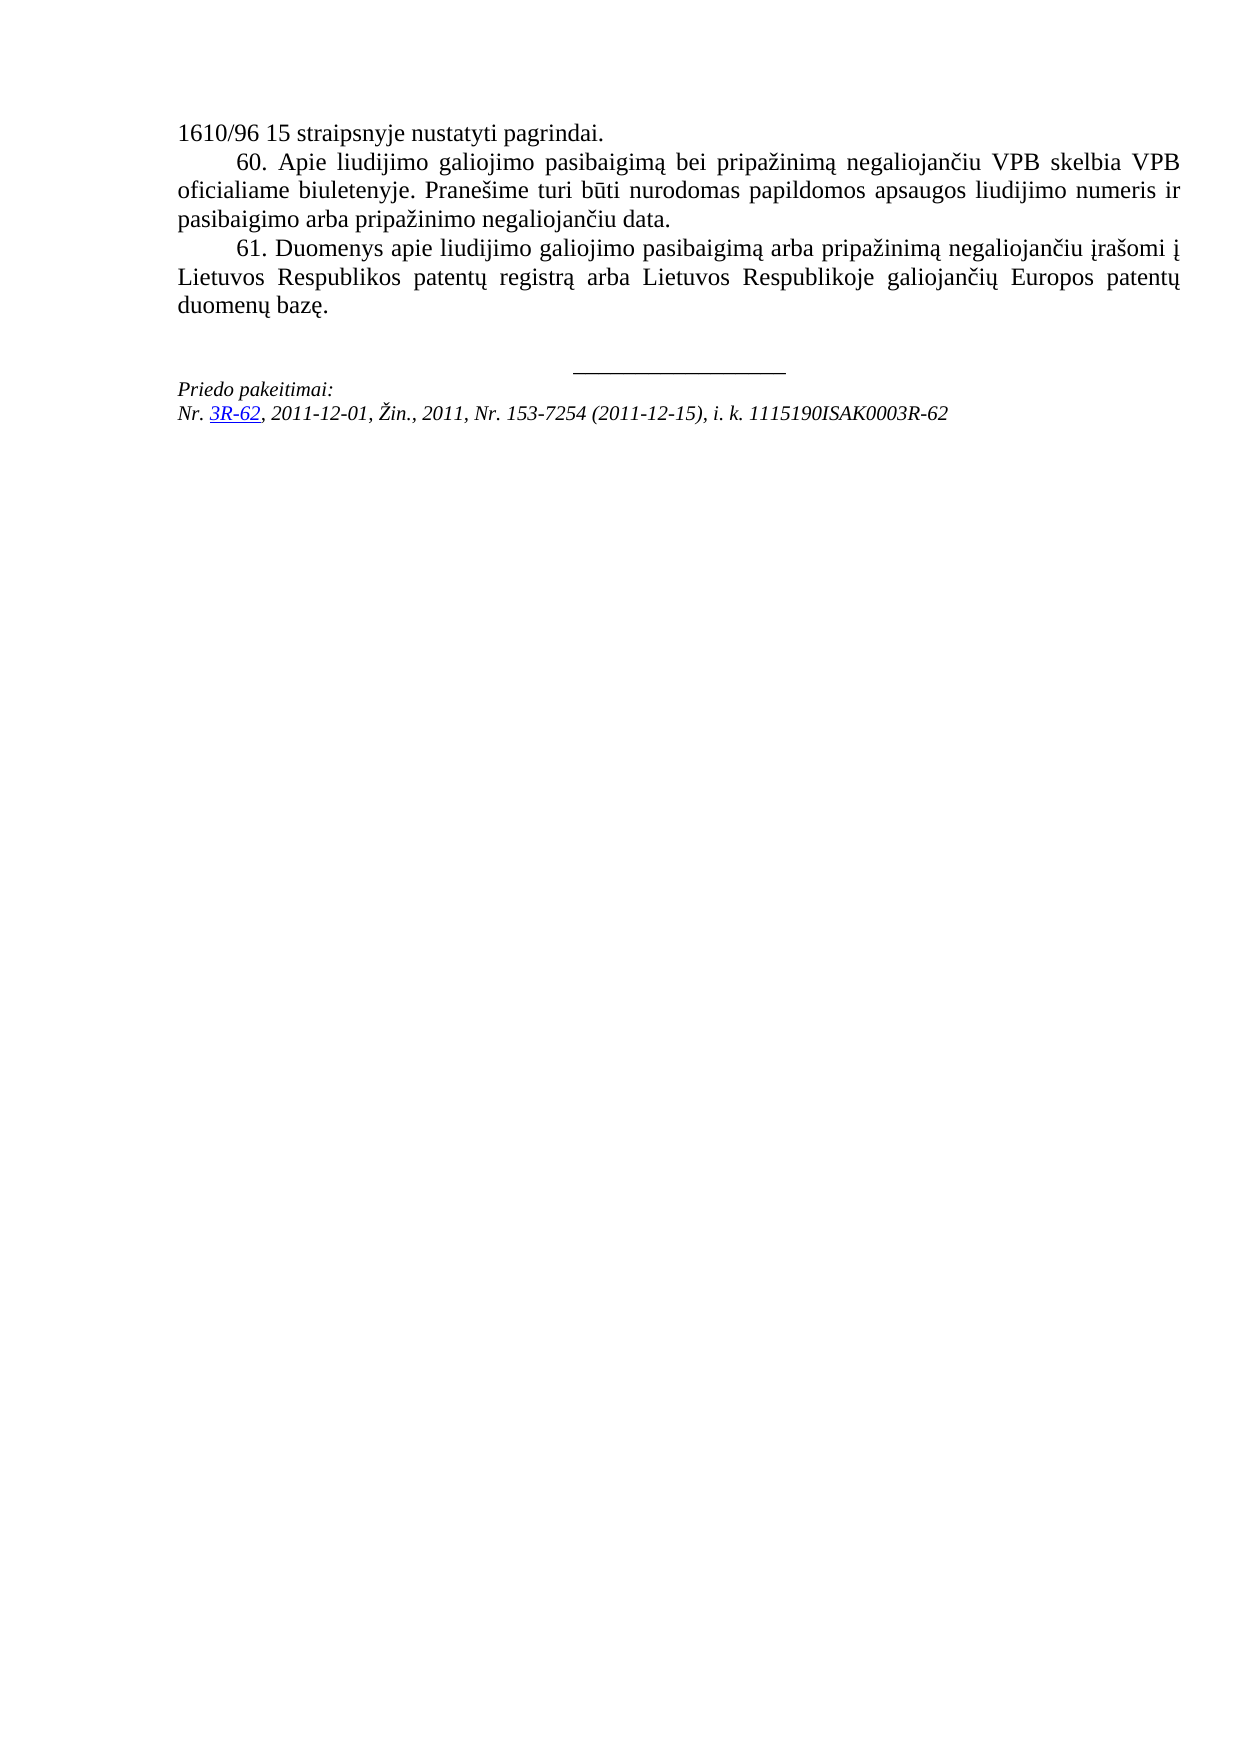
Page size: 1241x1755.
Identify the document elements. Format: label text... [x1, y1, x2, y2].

text 60. Apie liudijimo galiojimo pasibaigimą bei pripažinimą negaliojančiu VPB skelbia VPB oficialiame biuletenyje. Pranešime turi būti nurodomas papildomos apsaugos liudijimo numeris ir pasibaigimo arba pripažinimo negaliojančiu data. [177, 147, 1181, 233]
text 1610/96 15 straipsnyje nustatyti pagrindai. [177, 118, 1181, 147]
text _________________ [177, 348, 1181, 377]
text Nr. 3R-62, 2011-12-01, Žin., 2011, Nr. 153-7254 (2011-12-15), i. k. 1115190ISAK0003R-62 [177, 401, 1181, 425]
text 61. Duomenys apie liudijimo galiojimo pasibaigimą arba pripažinimą negaliojančiu įrašomi į Lietuvos Respublikos patentų registrą arba Lietuvos Respublikoje galiojančių Europos patentų duomenų bazę. [177, 233, 1181, 319]
text Priedo pakeitimai: [177, 377, 1181, 401]
